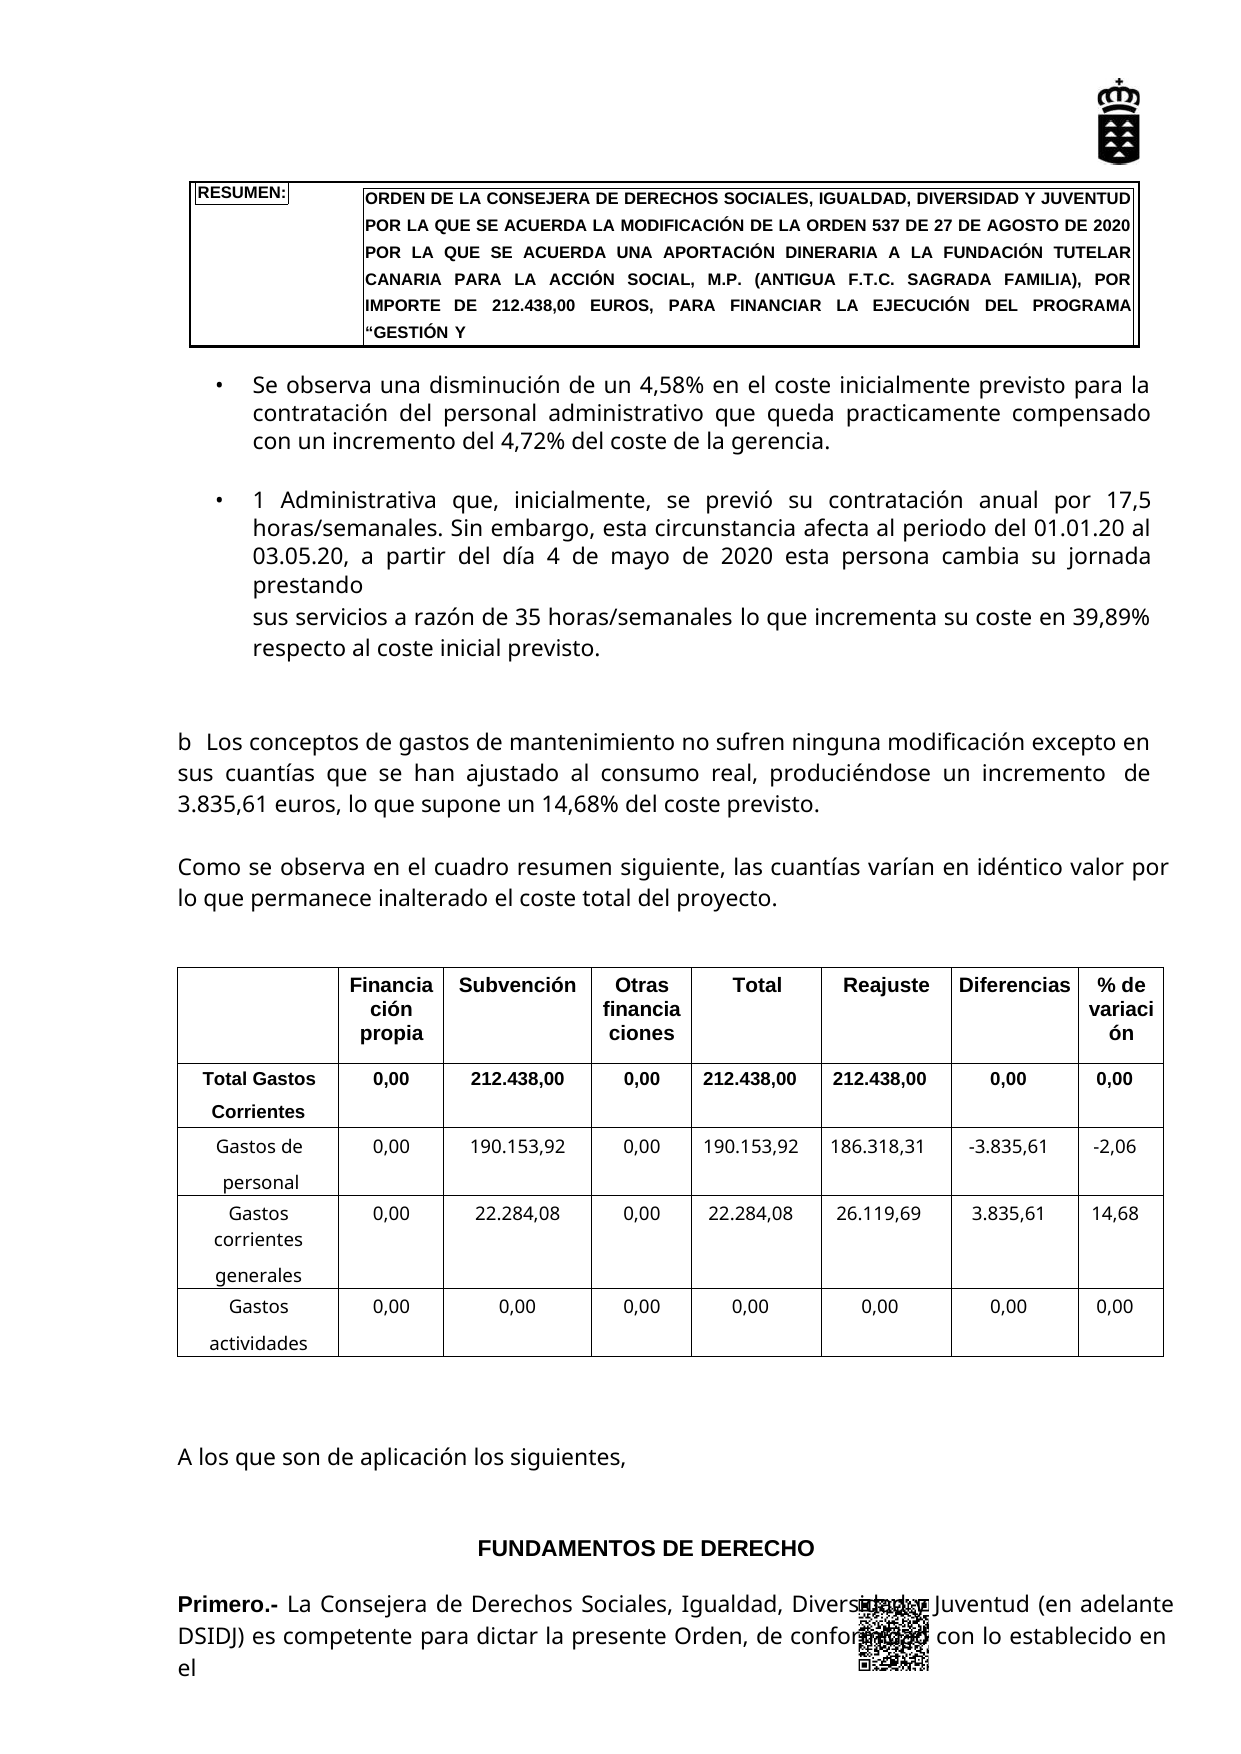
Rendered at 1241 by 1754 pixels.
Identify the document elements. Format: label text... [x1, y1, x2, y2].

table_cell 186.318,31 [822, 1128, 951, 1195]
table_cell Gastos corrientes generales [178, 1196, 338, 1288]
list 1 Administrativa que, inicialmente, se previó su contratación anual por 17,5 horas/semanales. Sin embargo, esta circunstancia afecta al periodo del 01.01.20 al 03.05.20, a partir del día 4 de mayo de 2020 esta persona cambia su jornada prestando [215, 486, 1151, 600]
list Se observa una disminución de un 4,58% en el coste inicialmente previsto para la contratación del personal administrativo que queda practicamente compensado con un incremento del 4,72% del coste de la gerencia. [215, 371, 1152, 456]
table_cell 0,00 [822, 1289, 951, 1356]
table_cell 0,00 [339, 1064, 443, 1127]
table_header % de variaci ón [1079, 968, 1163, 1062]
text sus servicios a razón de 35 horas/semanales lo que incrementa su coste en 39,89% respecto al coste inicial previsto. [252, 600, 1151, 663]
table_header Otras financia ciones [592, 968, 691, 1062]
table_header Reajuste [822, 968, 951, 1062]
table_header Diferencias [952, 968, 1078, 1062]
table_cell -2,06 [1079, 1128, 1163, 1195]
table_cell 3.835,61 [952, 1196, 1078, 1288]
list Los conceptos de gastos de mantenimiento no sufren ninguna modificación excepto en sus cuantías que se han ajustado al consumo real, produciéndose un incremento de 3.835,61 euros, lo que supone un 14,68% del coste previsto. [177, 725, 1151, 819]
table_cell 0,00 [444, 1289, 591, 1356]
table_header [178, 968, 338, 1062]
table_cell 14,68 [1079, 1196, 1163, 1288]
table_cell 0,00 [1079, 1289, 1163, 1356]
table_cell 212.438,00 [692, 1064, 821, 1127]
picture [1097, 78, 1140, 165]
table_cell 0,00 [692, 1289, 821, 1356]
table_cell 0,00 [952, 1289, 1078, 1356]
table_cell 190.153,92 [692, 1128, 821, 1195]
table_cell -3.835,61 [952, 1128, 1078, 1195]
table_cell 0,00 [592, 1196, 691, 1288]
table_cell 0,00 [339, 1128, 443, 1195]
table_cell 0,00 [1079, 1064, 1163, 1127]
text Como se observa en el cuadro resumen siguiente, las cuantías varían en idéntico valor por lo que permanece inalterado el coste total del proyecto. [177, 850, 1180, 913]
table_cell Gastos de personal [178, 1128, 338, 1195]
table_cell 22.284,08 [692, 1196, 821, 1288]
table_cell 212.438,00 [822, 1064, 951, 1127]
table_header Total [692, 968, 821, 1062]
table_cell 0,00 [592, 1128, 691, 1195]
text A los que son de aplicación los siguientes, [177, 1441, 1180, 1472]
table_cell 0,00 [952, 1064, 1078, 1127]
table_cell 0,00 [339, 1196, 443, 1288]
table_cell Total Gastos Corrientes [178, 1064, 338, 1127]
table_cell 0,00 [339, 1289, 443, 1356]
table_header Subvención [444, 968, 591, 1062]
table_cell 0,00 [592, 1289, 691, 1356]
table_cell 0,00 [592, 1064, 691, 1127]
subtitle FUNDAMENTOS DE DERECHO [477, 1535, 1180, 1561]
table_cell 26.119,69 [822, 1196, 951, 1288]
table_cell 212.438,00 [444, 1064, 591, 1127]
table_cell Gastos actividades [178, 1289, 338, 1356]
table_header Financia ción propia [339, 968, 443, 1062]
table_cell 190.153,92 [444, 1128, 591, 1195]
text Primero.- La Consejera de Derechos Sociales, Igualdad, Diversidad y Juventud (en adelante DSIDJ) es competente para dictar la presente Orden, de conformidad con lo establecido en el [177, 1588, 1180, 1683]
table_cell 22.284,08 [444, 1196, 591, 1288]
